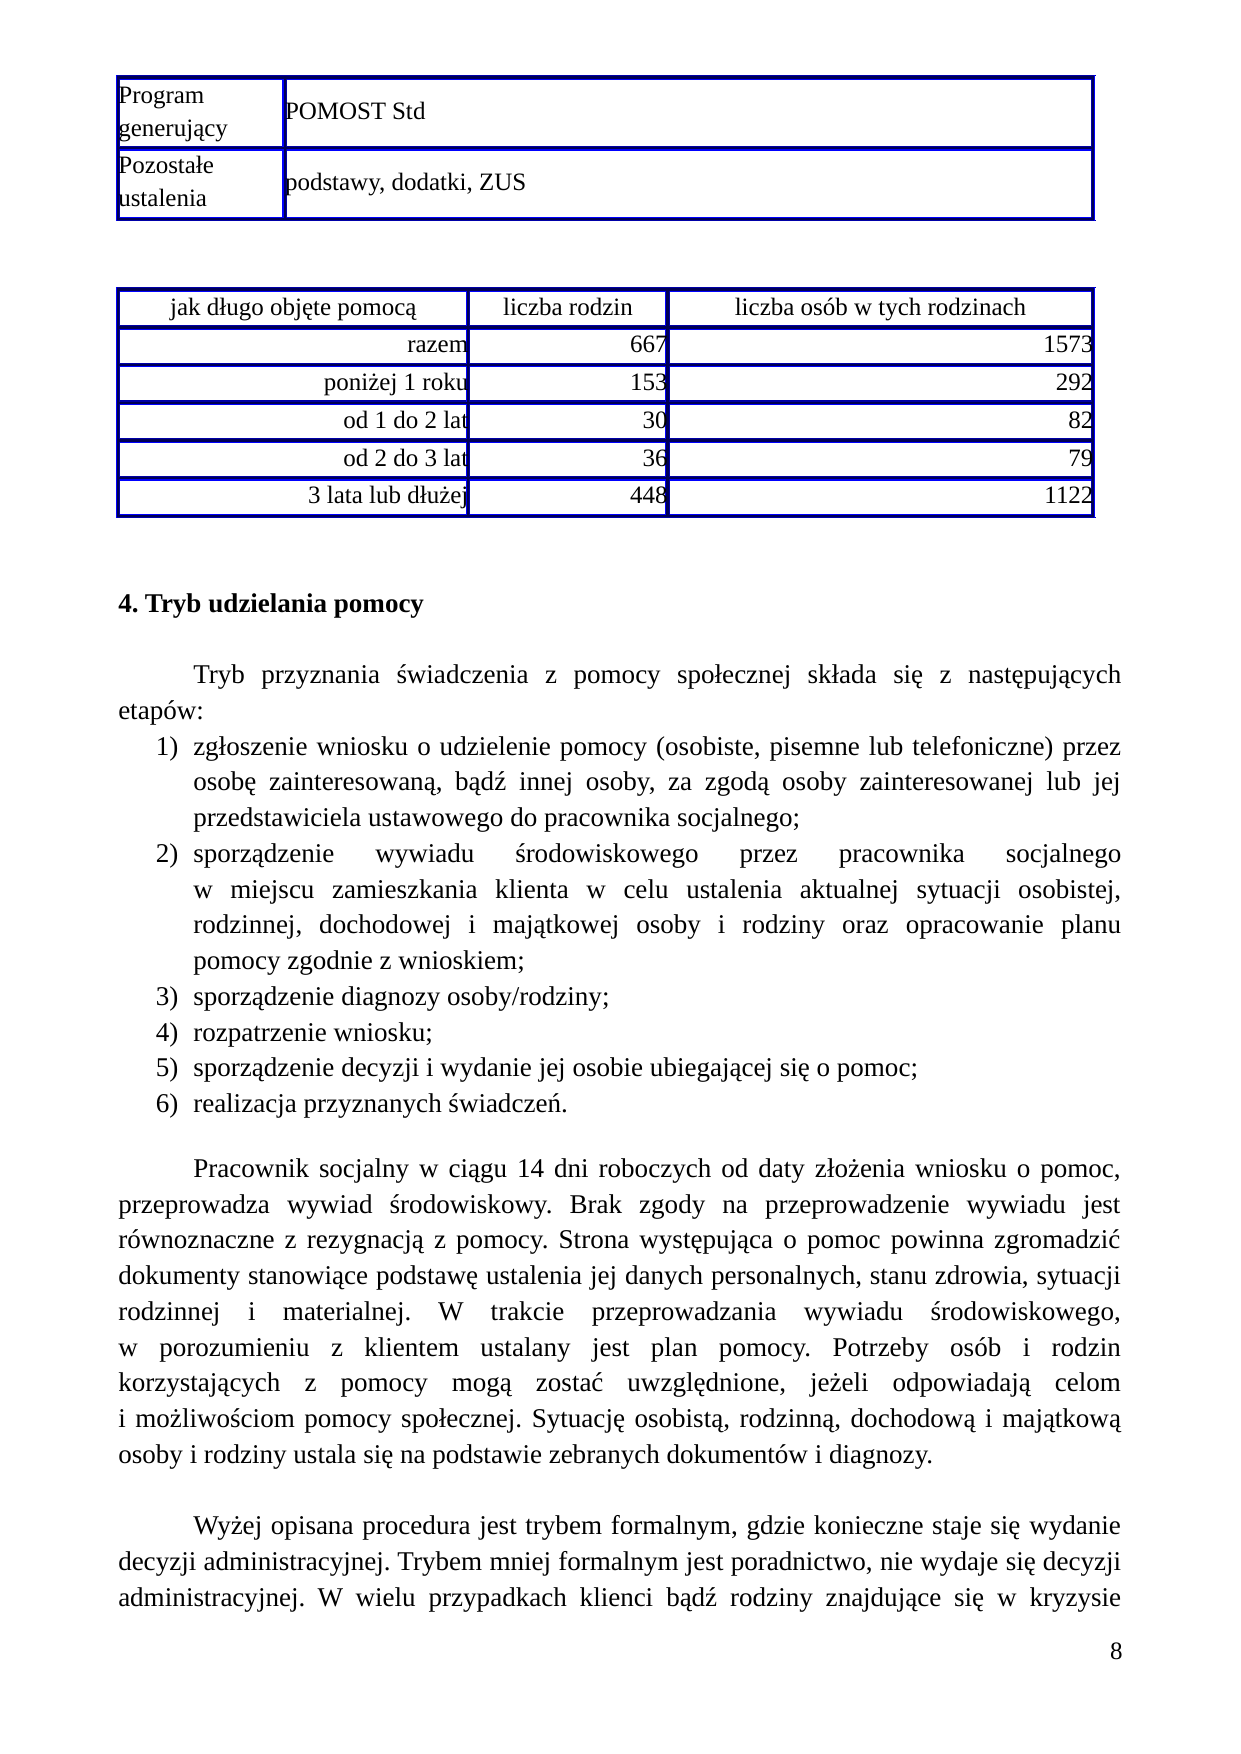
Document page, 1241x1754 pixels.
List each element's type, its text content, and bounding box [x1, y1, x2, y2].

table_cell Pozostałe ustalenia [120, 151, 282, 216]
table_cell 153 [470, 367, 665, 400]
table_header liczba rodzin [470, 292, 665, 325]
table_cell 448 [470, 481, 665, 513]
list zgłoszenie wniosku o udzielenie pomocy (osobiste, pisemne lub telefoniczne) przez osobę zainteresowaną, bądź innej osoby, za zgodą osoby zainteresowanej lub jej przedstawiciela ustawowego do pracownika socjalnego; [156, 730, 1122, 832]
table_cell 292 [670, 367, 1091, 400]
table_cell 1122 [670, 481, 1091, 513]
table_header jak długo objęte pomocą [120, 292, 466, 325]
text Pracownik socjalny w ciągu 14 dni roboczych od daty złożenia wniosku o pomoc, przeprowadza wywiad środowiskowy. Brak zgody na przeprowadzenie wywiadu jest równoznaczne z rezygnacją z pomocy. Strona występująca o pomoc powinna zgromadzić dokumenty stanowiące podstawę ustalenia jej danych personalnych, stanu zdrowia, sytuacji rodzinnej i materialnej. W trakcie przeprowadzania wywiadu środowiskowego, w porozumieniu z klientem ustalany jest plan pomocy. Potrzeby osób i rodzin korzystających z pomocy mogą zostać uwzględnione, jeżeli odpowiadają celom i możliwościom pomocy społecznej. Sytuację osobistą, rodzinną, dochodową i majątkową osoby i rodziny ustala się na podstawie zebranych dokumentów i diagnozy. [118, 1152, 1122, 1469]
table_cell 30 [470, 405, 665, 438]
table_cell 79 [670, 443, 1091, 476]
table_cell 36 [470, 443, 665, 476]
list sporządzenie decyzji i wydanie jej osobie ubiegającej się o pomoc; [156, 1051, 1122, 1082]
text Tryb przyznania świadczenia z pomocy społecznej składa się z następujących etapów: [118, 658, 1122, 725]
table_cell razem [120, 330, 466, 363]
list sporządzenie diagnozy osoby/rodziny; [156, 980, 1122, 1011]
table_cell 667 [470, 330, 665, 363]
text 4. Tryb udzielania pomocy [118, 587, 1122, 618]
table_cell od 1 do 2 lat [120, 405, 466, 438]
list realizacja przyznanych świadczeń. [156, 1087, 1122, 1118]
table_cell od 2 do 3 lat [120, 443, 466, 476]
table_cell poniżej 1 roku [120, 367, 466, 400]
list rozpatrzenie wniosku; [156, 1016, 1122, 1047]
text Wyżej opisana procedura jest trybem formalnym, gdzie konieczne staje się wydanie decyzji administracyjnej. Trybem mniej formalnym jest poradnictwo, nie wydaje się decyzji administracyjnej. W wielu przypadkach klienci bądź rodziny znajdujące się w kryzysie [118, 1509, 1122, 1612]
table_cell Program generujący [120, 80, 282, 146]
table_cell 3 lata lub dłużej [120, 481, 466, 513]
table_cell 82 [670, 405, 1091, 438]
table_cell POMOST Std [287, 80, 1091, 146]
table_cell 1573 [670, 330, 1091, 363]
table_cell podstawy, dodatki, ZUS [287, 151, 1091, 216]
list sporządzenie wywiadu środowiskowego przez pracownika socjalnego w miejscu zamieszkania klienta w celu ustalenia aktualnej sytuacji osobistej, rodzinnej, dochodowej i majątkowej osoby i rodziny oraz opracowanie planu pomocy zgodnie z wnioskiem; [156, 837, 1122, 975]
table_header liczba osób w tych rodzinach [670, 292, 1091, 325]
